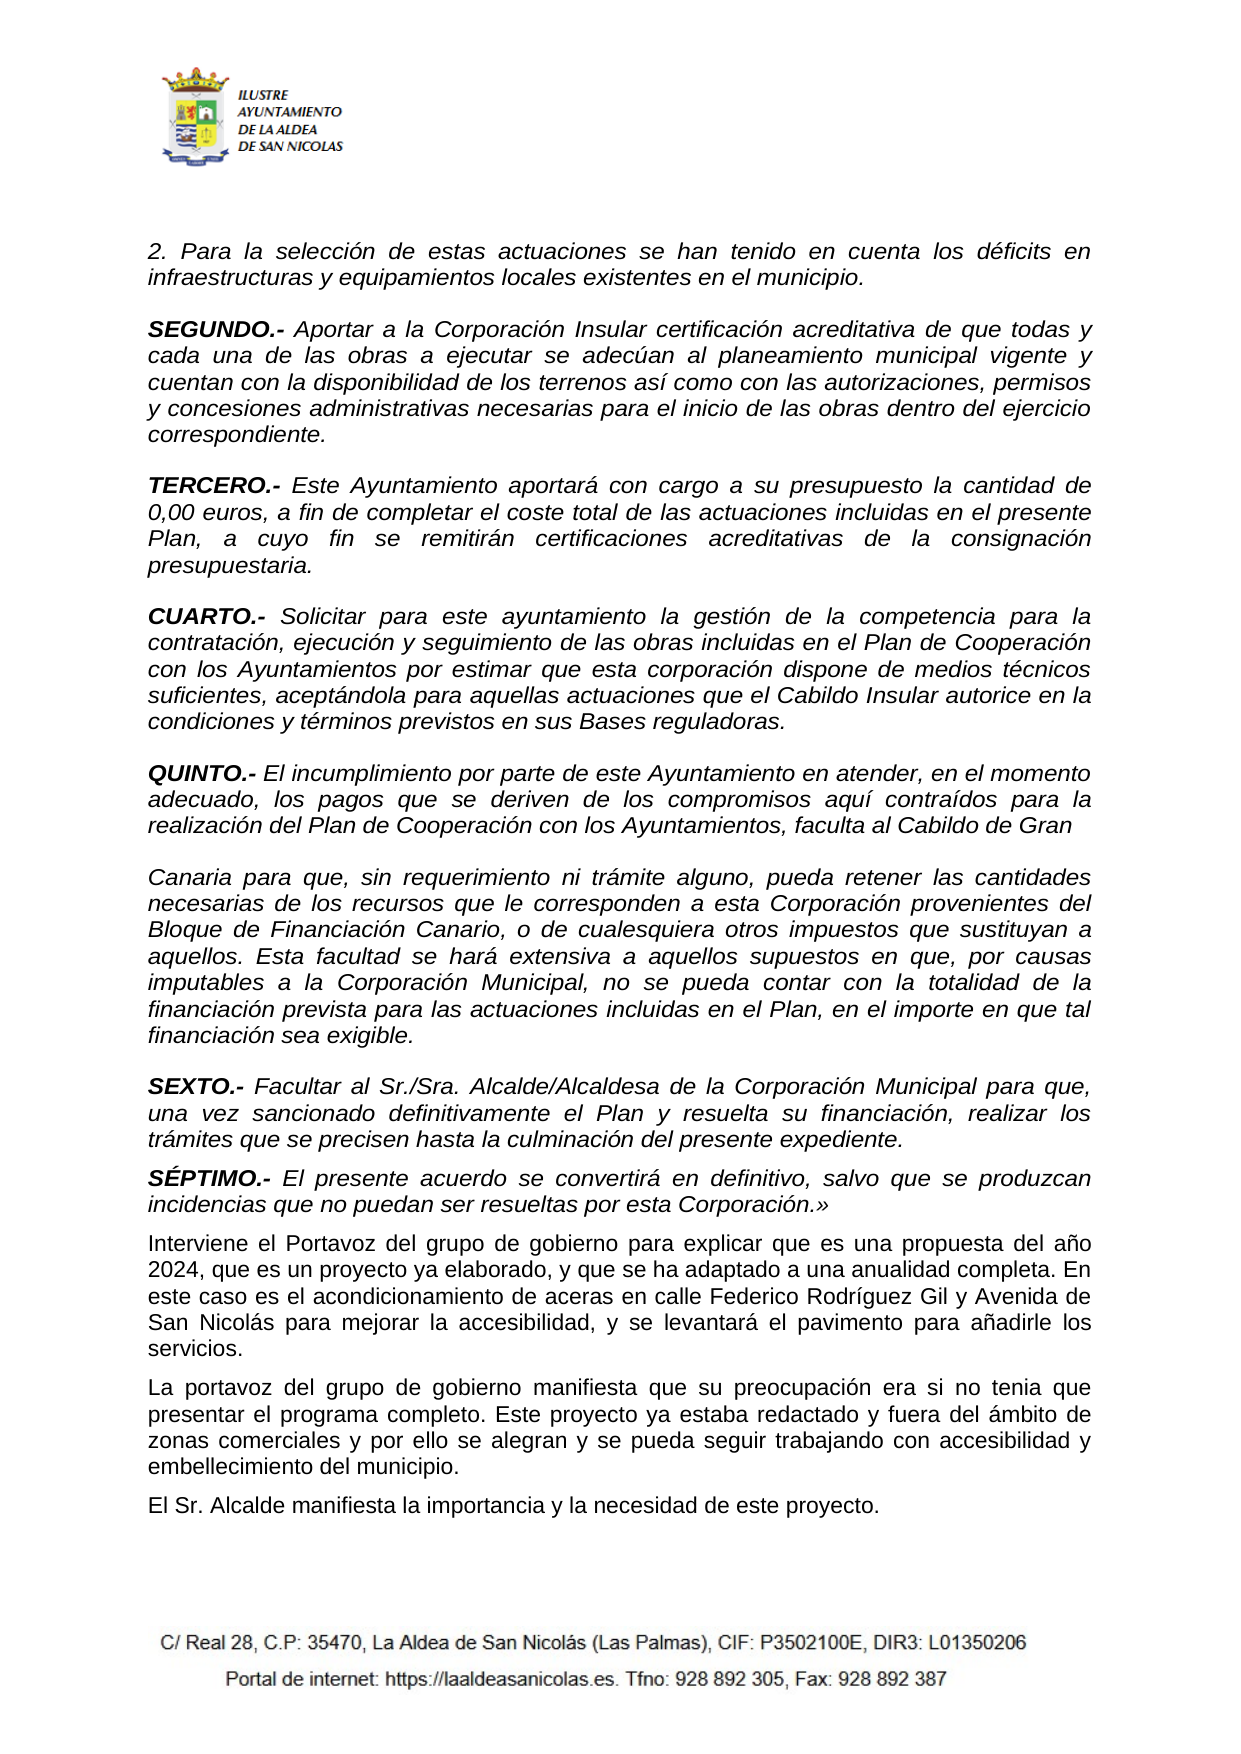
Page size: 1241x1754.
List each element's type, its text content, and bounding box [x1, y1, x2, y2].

text SEGUNDO.- Aportar a la Corporación Insular certificación acreditativa de que todas y cada una de las obras a ejecutar se adecúan al planeamiento municipal vigente y cuentan con la disponibilidad de los terrenos así como con las autorizaciones, permisos y concesiones administrativas necesarias para el inicio de las obras dentro del ejercicio correspondiente. [148, 316, 1093, 447]
text SÉPTIMO.- El presente acuerdo se convertirá en definitivo, salvo que se produzcan incidencias que no puedan ser resueltas por esta Corporación.» [148, 1165, 1093, 1217]
text Canaria para que, sin requerimiento ni trámite alguno, pueda retener las cantidades necesarias de los recursos que le corresponden a esta Corporación provenientes del Bloque de Financiación Canario, o de cualesquiera otros impuestos que sustituyan a aquellos. Esta facultad se hará extensiva a aquellos supuestos en que, por causas imputables a la Corporación Municipal, no se pueda contar con la totalidad de la financiación prevista para las actuaciones incluidas en el Plan, en el importe en que tal financiación sea exigible. [148, 864, 1093, 1048]
text El Sr. Alcalde manifiesta la importancia y la necesidad de este proyecto. [148, 1492, 1093, 1518]
picture [148, 59, 359, 174]
text 2. Para la selección de estas actuaciones se han tenido en cuenta los déficits en infraestructuras y equipamientos locales existentes en el municipio. [148, 238, 1093, 291]
text La portavoz del grupo de gobierno manifiesta que su preocupación era si no tenia que presentar el programa completo. Este proyecto ya estaba redactado y fuera del ámbito de zonas comerciales y por ello se alegran y se pueda seguir trabajando con accesibilidad y embellecimiento del municipio. [148, 1374, 1093, 1480]
text Interviene el Portavoz del grupo de gobierno para explicar que es una propuesta del año 2024, que es un proyecto ya elaborado, y que se ha adaptado a una anualidad completa. En este caso es el acondicionamiento de aceras en calle Federico Rodríguez Gil y Avenida de San Nicolás para mejorar la accesibilidad, y se levantará el pavimento para añadirle los servicios. [148, 1230, 1093, 1362]
text QUINTO.- El incumplimiento por parte de este Ayuntamiento en atender, en el momento adecuado, los pagos que se deriven de los compromisos aquí contraídos para la realización del Plan de Cooperación con los Ayuntamientos, faculta al Cabildo de Gran [148, 760, 1093, 839]
text SEXTO.- Facultar al Sr./Sra. Alcalde/Alcaldesa de la Corporación Municipal para que, una vez sancionado definitivamente el Plan y resuelta su financiación, realizar los trámites que se precisen hasta la culminación del presente expediente. [148, 1073, 1093, 1152]
text CUARTO.- Solicitar para este ayuntamiento la gestión de la competencia para la contratación, ejecución y seguimiento de las obras incluidas en el Plan de Cooperación con los Ayuntamientos por estimar que esta corporación dispone de medios técnicos suficientes, aceptándola para aquellas actuaciones que el Cabildo Insular autorice en la condiciones y términos previstos en sus Bases reguladoras. [148, 603, 1093, 735]
text TERCERO.- Este Ayuntamiento aportará con cargo a su presupuesto la cantidad de 0,00 euros, a fin de completar el coste total de las actuaciones incluidas en el presente Plan, a cuyo fin se remitirán certificaciones acreditativas de la consignación presupuestaria. [148, 472, 1093, 578]
picture [148, 1626, 1033, 1695]
